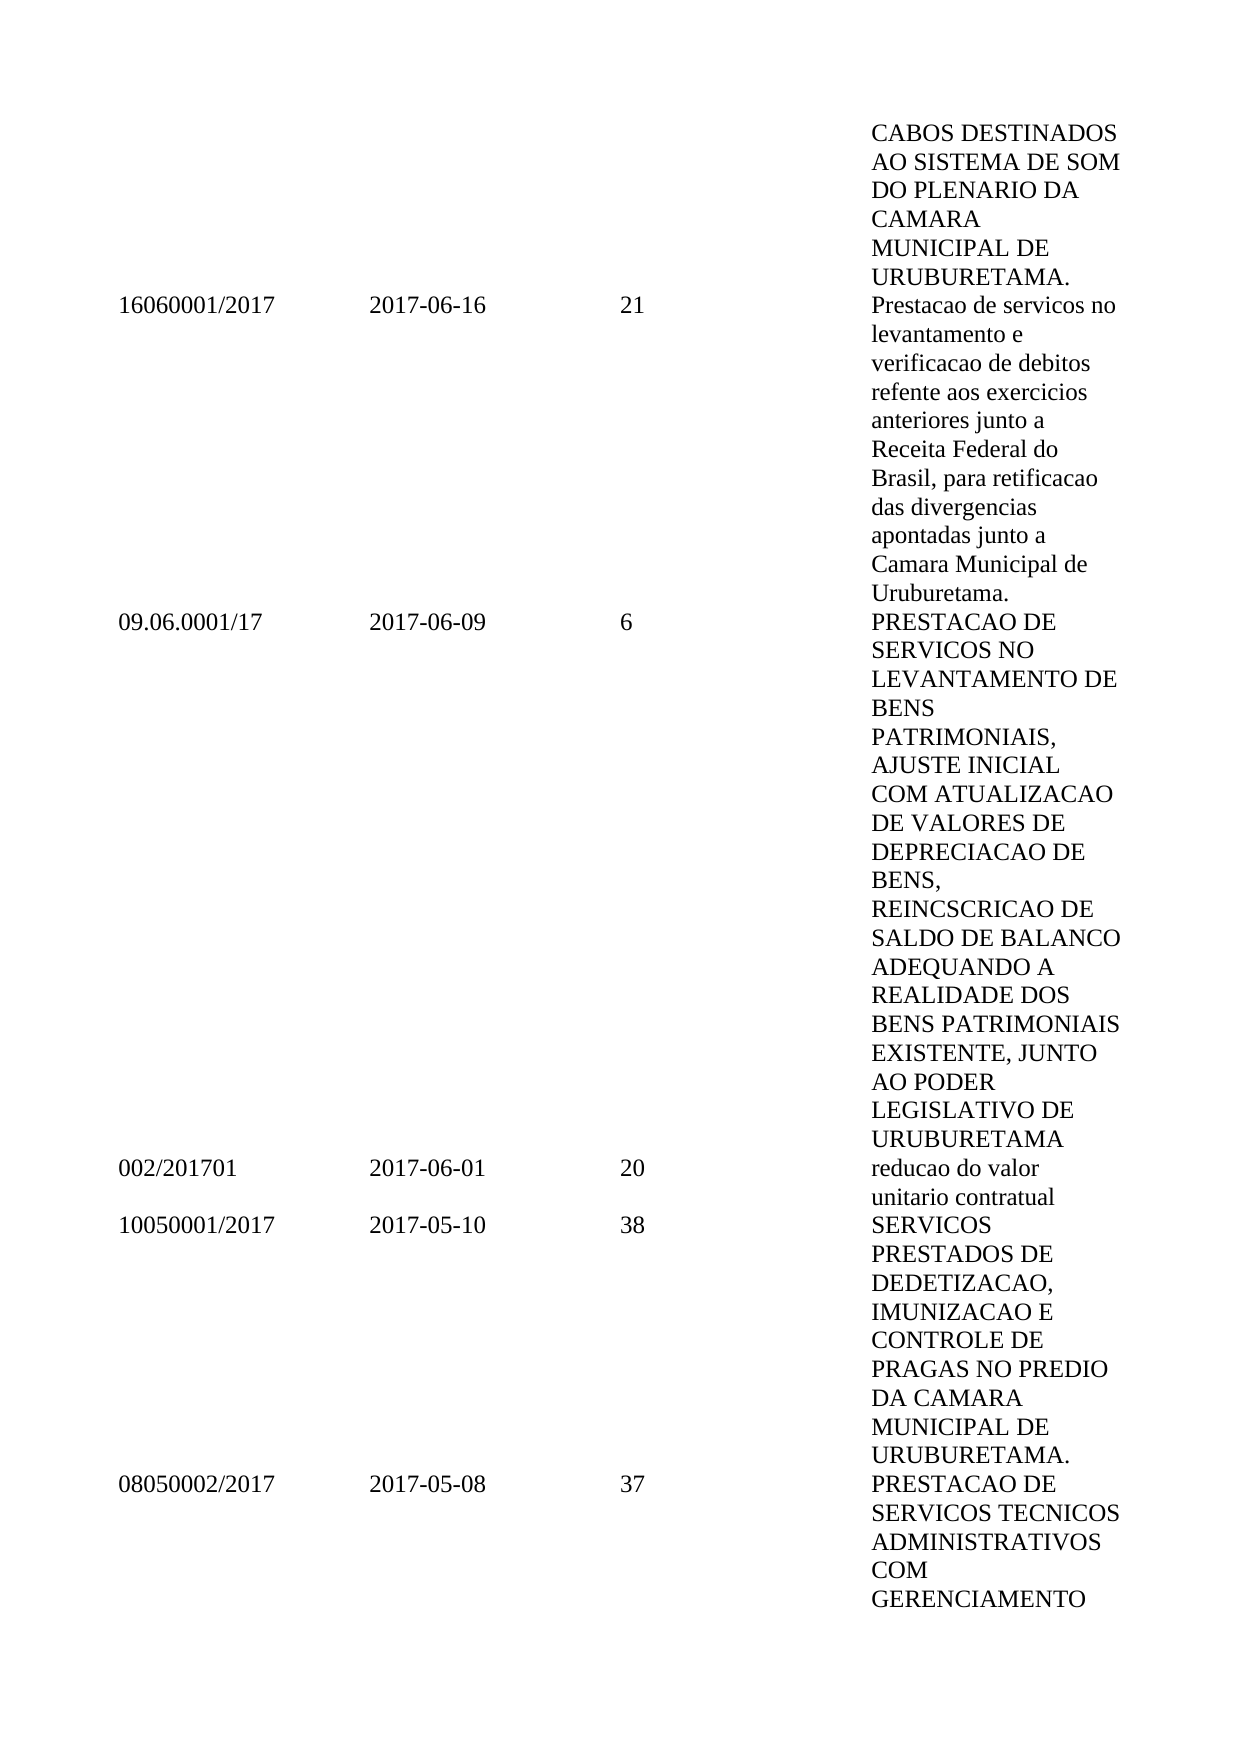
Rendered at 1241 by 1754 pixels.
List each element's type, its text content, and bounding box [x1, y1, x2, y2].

table_cell 002/201701 [118, 1153, 369, 1211]
table_cell 38 [620, 1211, 871, 1469]
table_cell 2017-05-08 [369, 1469, 620, 1613]
table_cell CABOS DESTINADOS AO SISTEMA DE SOM DO PLENARIO DA CAMARA MUNICIPAL DE URUBURETAMA. [871, 118, 1122, 291]
table_cell SERVICOS PRESTADOS DE DEDETIZACAO, IMUNIZACAO E CONTROLE DE PRAGAS NO PREDIO DA CAMARA MUNICIPAL DE URUBURETAMA. [871, 1211, 1122, 1469]
table_cell 2017-06-16 [369, 291, 620, 607]
table_cell 37 [620, 1469, 871, 1613]
table_cell reducao do valor unitario contratual [871, 1153, 1122, 1211]
table_cell 21 [620, 291, 871, 607]
table_cell 08050002/2017 [118, 1469, 369, 1613]
table_cell 20 [620, 1153, 871, 1211]
table_cell 6 [620, 607, 871, 1153]
table_cell 09.06.0001/17 [118, 607, 369, 1153]
table_cell Prestacao de servicos no levantamento e verificacao de debitos refente aos exercicios anteriores junto a Receita Federal do Brasil, para retificacao das divergencias apontadas junto a Camara Municipal de Uruburetama. [871, 291, 1122, 607]
table_cell 16060001/2017 [118, 291, 369, 607]
table_cell PRESTACAO DE SERVICOS TECNICOS ADMINISTRATIVOS COM GERENCIAMENTO [871, 1469, 1122, 1613]
table_cell 2017-06-09 [369, 607, 620, 1153]
table_cell PRESTACAO DE SERVICOS NO LEVANTAMENTO DE BENS PATRIMONIAIS, AJUSTE INICIAL COM ATUALIZACAO DE VALORES DE DEPRECIACAO DE BENS, REINCSCRICAO DE SALDO DE BALANCO ADEQUANDO A REALIDADE DOS BENS PATRIMONIAIS EXISTENTE, JUNTO AO PODER LEGISLATIVO DE URUBURETAMA [871, 607, 1122, 1153]
table_cell 10050001/2017 [118, 1211, 369, 1469]
table_cell 2017-05-10 [369, 1211, 620, 1469]
table_cell [620, 118, 871, 291]
table_cell [369, 118, 620, 291]
table_cell [118, 118, 369, 291]
table_cell 2017-06-01 [369, 1153, 620, 1211]
